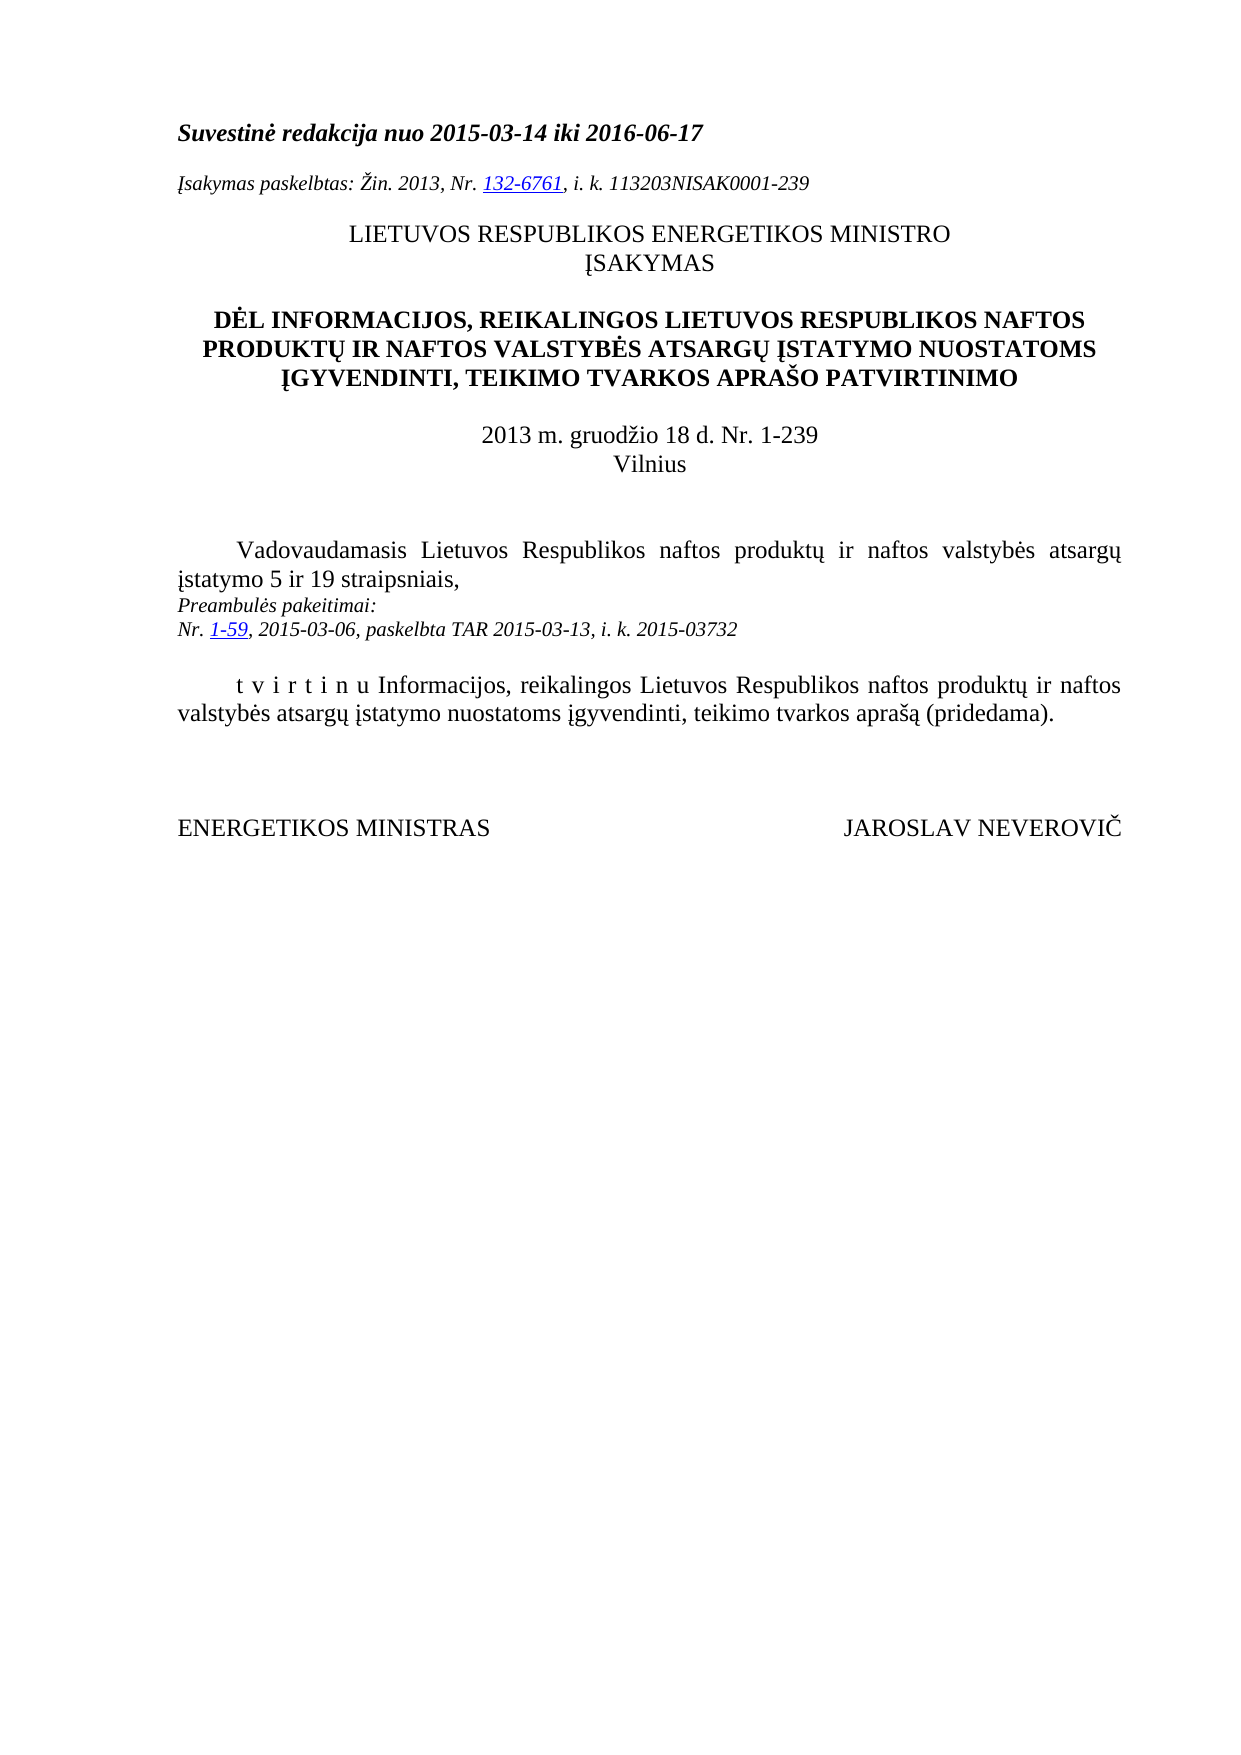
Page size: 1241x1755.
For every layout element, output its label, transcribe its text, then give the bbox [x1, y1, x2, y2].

text t v i r t i n u Informacijos, reikalingos Lietuvos Respublikos naftos produktų ir naftos valstybės atsargų įstatymo nuostatoms įgyvendinti, teikimo tvarkos aprašą (pridedama). [177, 670, 1122, 727]
text Preambulės pakeitimai: [177, 593, 1122, 617]
text LIETUVOS RESPUBLIKOS ENERGETIKOS MINISTRO [177, 219, 1122, 248]
text Vadovaudamasis Lietuvos Respublikos naftos produktų ir naftos valstybės atsargų įstatymo 5 ir 19 straipsniais, [177, 535, 1122, 593]
text Nr. 1-59, 2015-03-06, paskelbta TAR 2015-03-13, i. k. 2015-03732 [177, 617, 1122, 641]
text Energetikos ministras Jaroslav Neverovič [177, 813, 1122, 842]
text DĖL INFORMACIJOS, REIKALINGOS LIETUVOS RESPUBLIKOS NAFTOS PRODUKTŲ IR NAFTOS VALSTYBĖS ATSARGŲ ĮSTATYMO NUOSTATOMS ĮGYVENDINTI, TEIKIMO TVARKOS APRAŠO PATVIRTINIMO [177, 305, 1122, 392]
text įsakymas [177, 248, 1122, 277]
text Vilnius [177, 449, 1122, 478]
text 2013 m. gruodžio 18 d. Nr. 1-239 [177, 420, 1122, 449]
text Įsakymas paskelbtas: Žin. 2013, Nr. 132-6761, i. k. 113203NISAK0001-239 [177, 171, 1122, 195]
text Suvestinė redakcija nuo 2015-03-14 iki 2016-06-17 [177, 118, 1122, 147]
